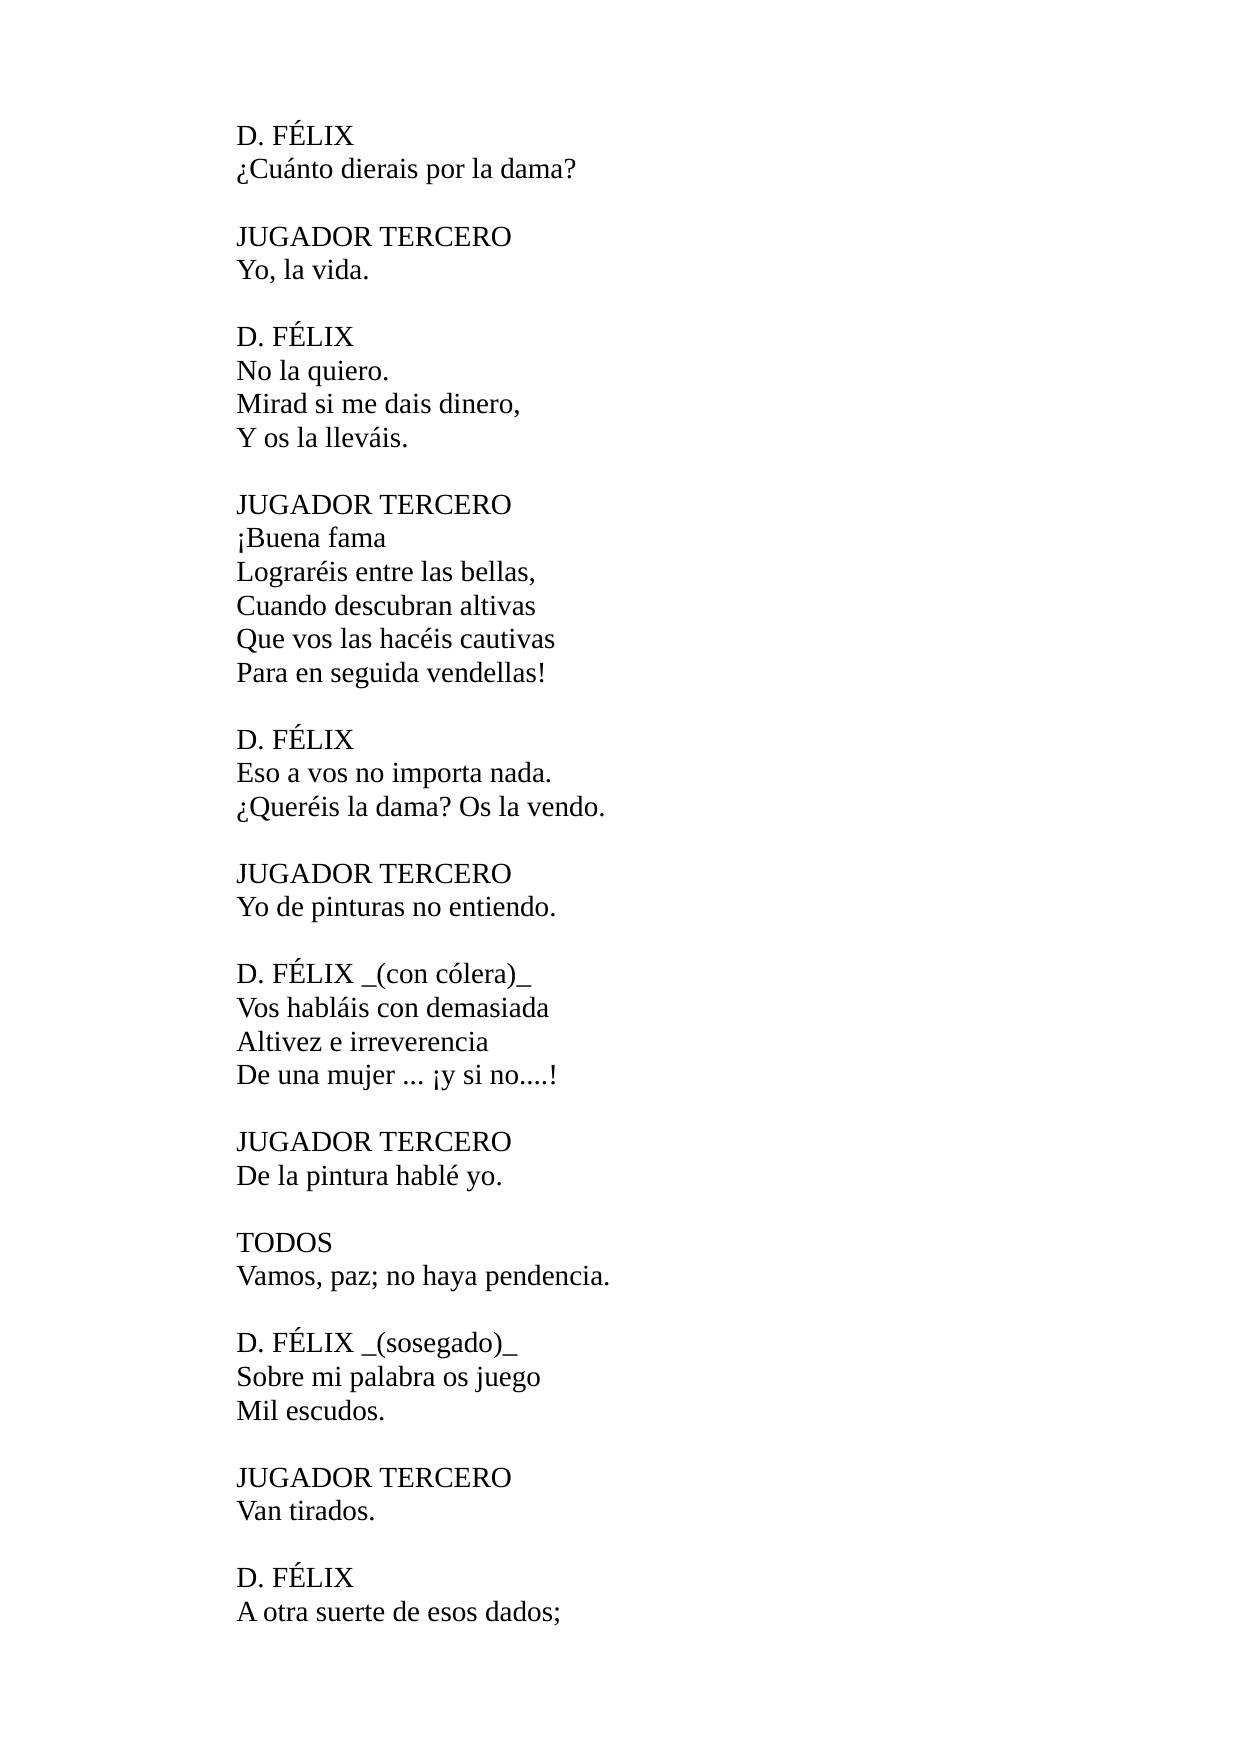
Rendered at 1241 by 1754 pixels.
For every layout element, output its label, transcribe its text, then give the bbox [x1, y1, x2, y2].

text D. FÉLIX ¿Cuánto dierais por la dama? JUGADOR TERCERO Yo, la vida. D. FÉLIX No la quiero. Mirad si me dais dinero, Y os la lleváis. JUGADOR TERCERO ¡Buena fama Lograréis entre las bellas, Cuando descubran altivas Que vos las hacéis cautivas Para en seguida vendellas! D. FÉLIX Eso a vos no importa nada. ¿Queréis la dama? Os la vendo. JUGADOR TERCERO Yo de pinturas no entiendo. D. FÉLIX _(con cólera)_ Vos habláis con demasiada Altivez e irreverencia De una mujer ... ¡y si no....! JUGADOR TERCERO De la pintura hablé yo. TODOS Vamos, paz; no haya pendencia. D. FÉLIX _(sosegado)_ Sobre mi palabra os juego Mil escudos. JUGADOR TERCERO Van tirados. D. FÉLIX A otra suerte de esos dados; [236, 118, 1004, 1627]
